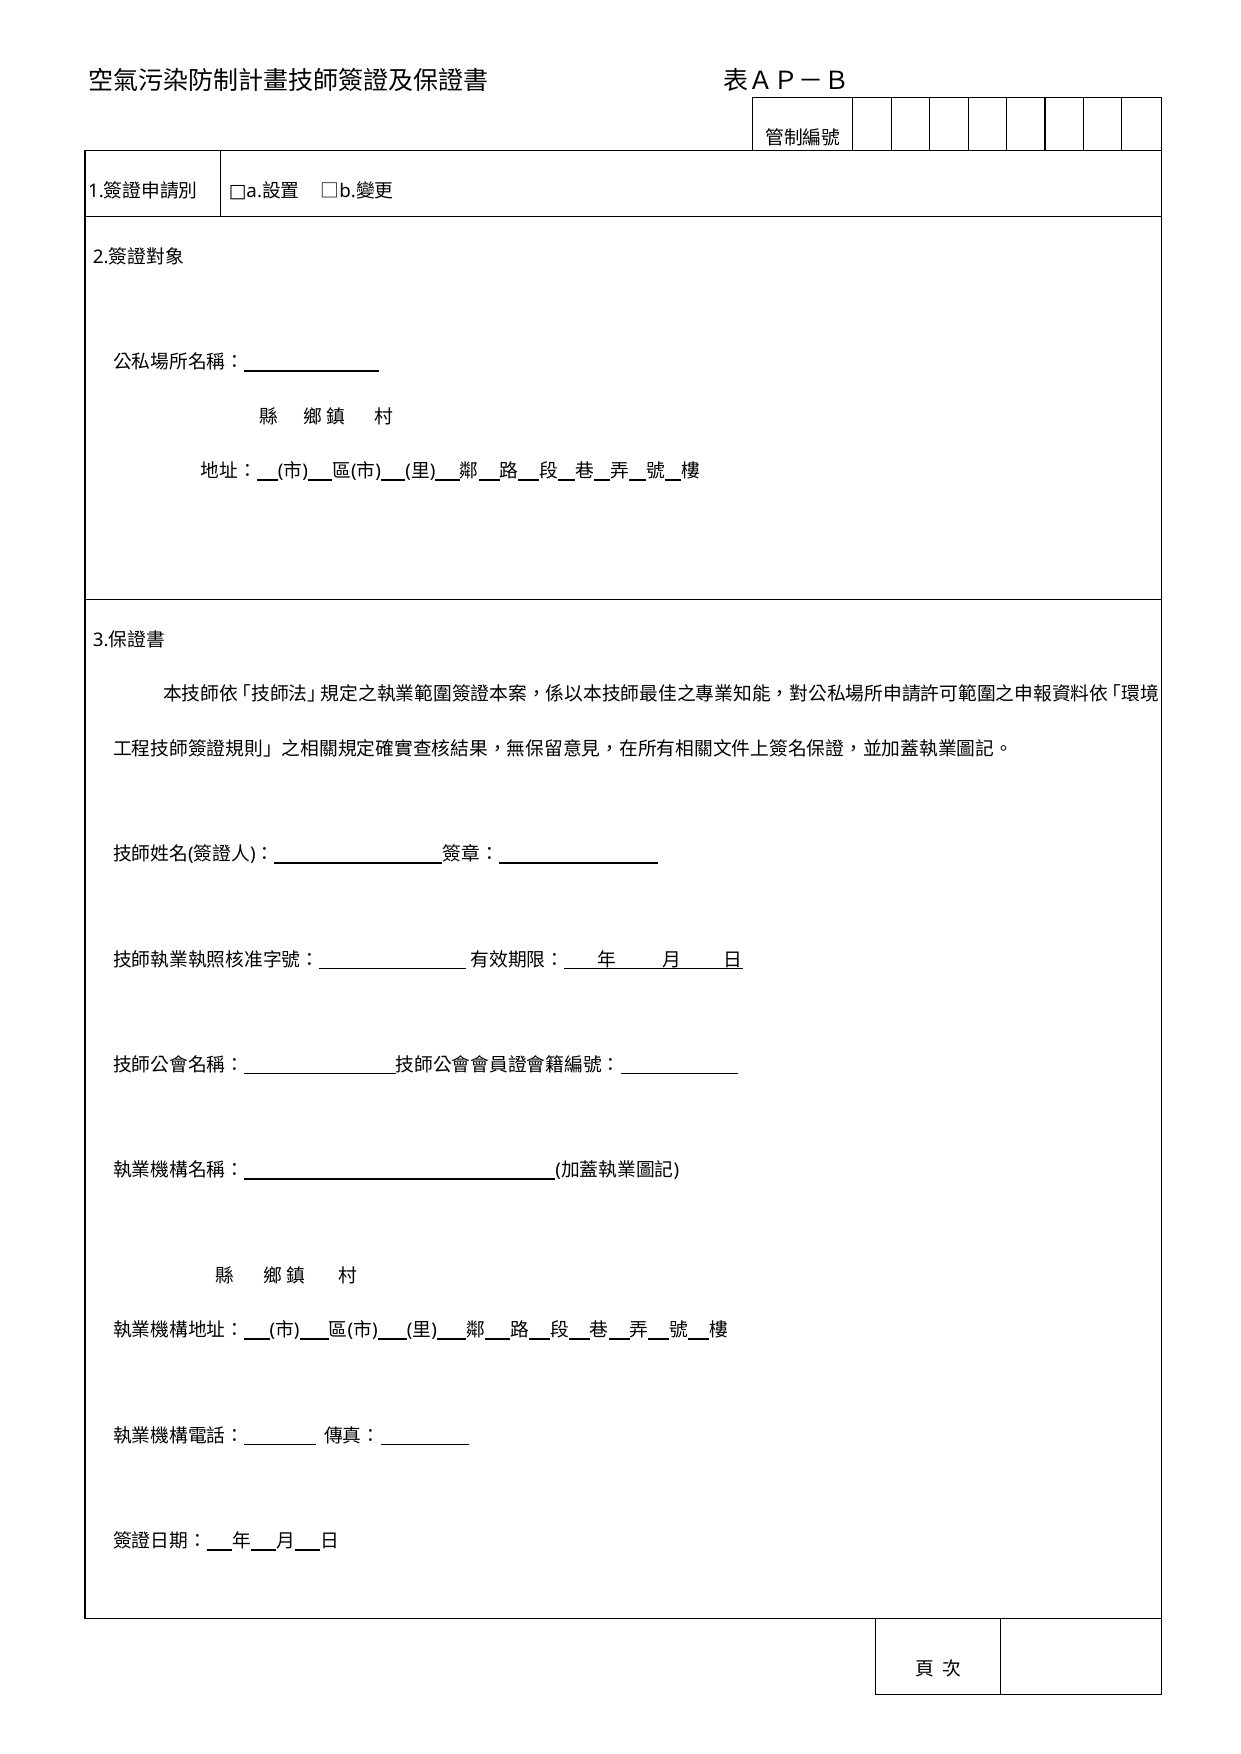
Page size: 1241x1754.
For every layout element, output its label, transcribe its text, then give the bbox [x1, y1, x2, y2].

table_cell 2.簽證對象 公私場所名稱： 縣 鄉 鎮 村 地址： (市) 區(市) (里) 鄰 路 段 巷 弄 號 樓 [86, 217, 1161, 599]
table_cell 頁 次 [876, 1619, 1000, 1694]
text 空氣污染防制計畫技師簽證及保證書 表ＡＰ－Ｂ [89, 59, 1163, 97]
table_header 管制編號 [753, 98, 852, 150]
table_header [969, 98, 1006, 150]
table_header [1046, 98, 1083, 150]
table_header [1084, 98, 1121, 150]
table_cell [85, 1619, 875, 1694]
table_header [853, 98, 891, 150]
table_cell □a.設置 □b.變更 [221, 151, 1161, 216]
table_cell 3.保證書 本技師依「技師法」規定之執業範圍簽證本案，係以本技師最佳之專業知能，對公私場所申請許可範圍之申報資料依「環境工程技師簽證規則」之相關規定確實查核結果，無保留意見，在所有相關文件上簽名保證，並加蓋執業圖記。 技師姓名(簽證人)： 簽章： 技師執業執照核准字號： 有效期限： 年 月 日 技師公會名稱： 技師公會會員證會籍編號： 執業機構名稱： (加蓋執業圖記) 縣 鄉 鎮 村 執業機構地址： (市) 區(市) (里) 鄰 路 段 巷 弄 號 樓 執業機構電話： 傳真： 簽證日期： 年 月 日 [86, 600, 1161, 1618]
table_cell 1.簽證申請別 [86, 151, 220, 216]
table_header [892, 98, 929, 150]
table_cell [1001, 1619, 1161, 1694]
table_header [85, 97, 752, 150]
table_header [930, 98, 968, 150]
table_header [1007, 98, 1044, 150]
table_header [1122, 98, 1161, 150]
